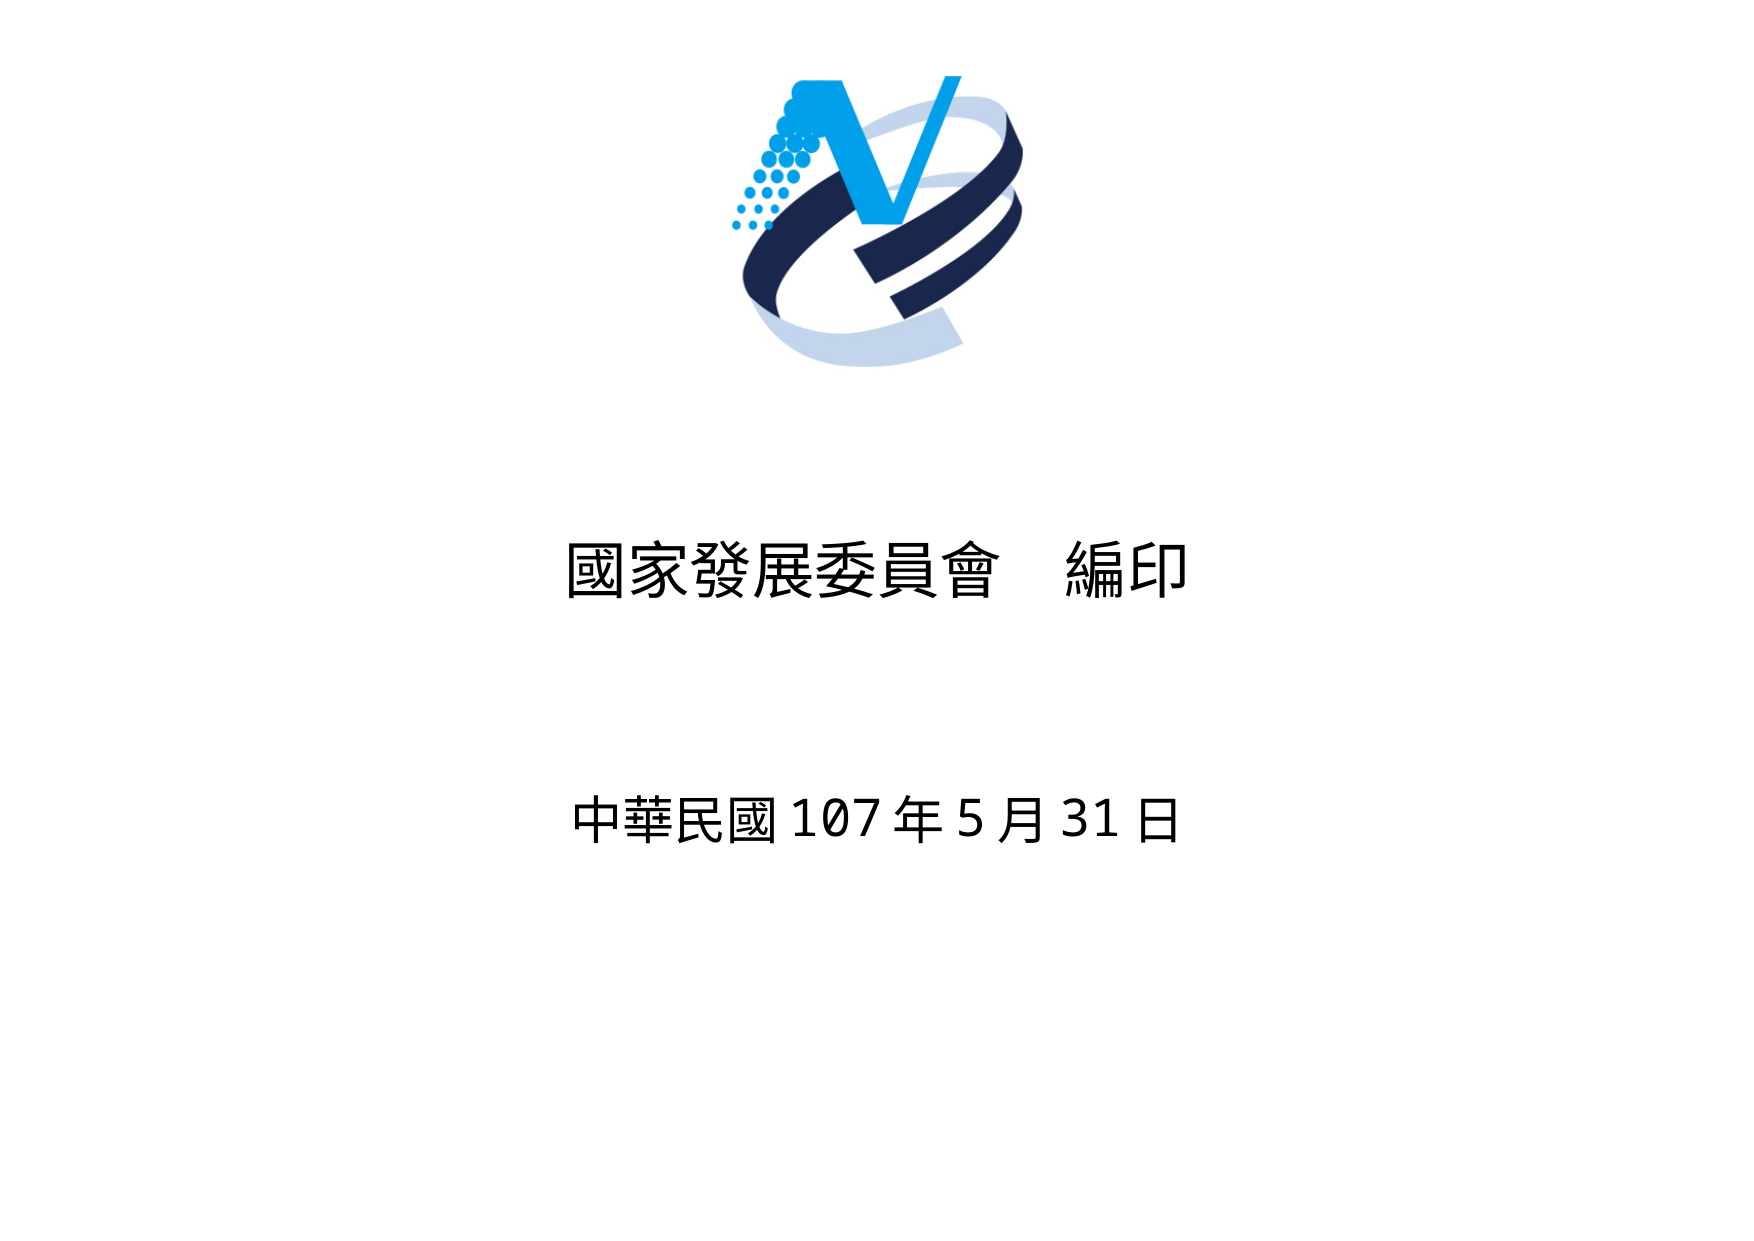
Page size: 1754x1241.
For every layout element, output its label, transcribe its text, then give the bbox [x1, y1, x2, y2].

text 國家發展委員會 編印 [118, 493, 1636, 618]
text 中華民國107年5月31日 [118, 743, 1636, 868]
